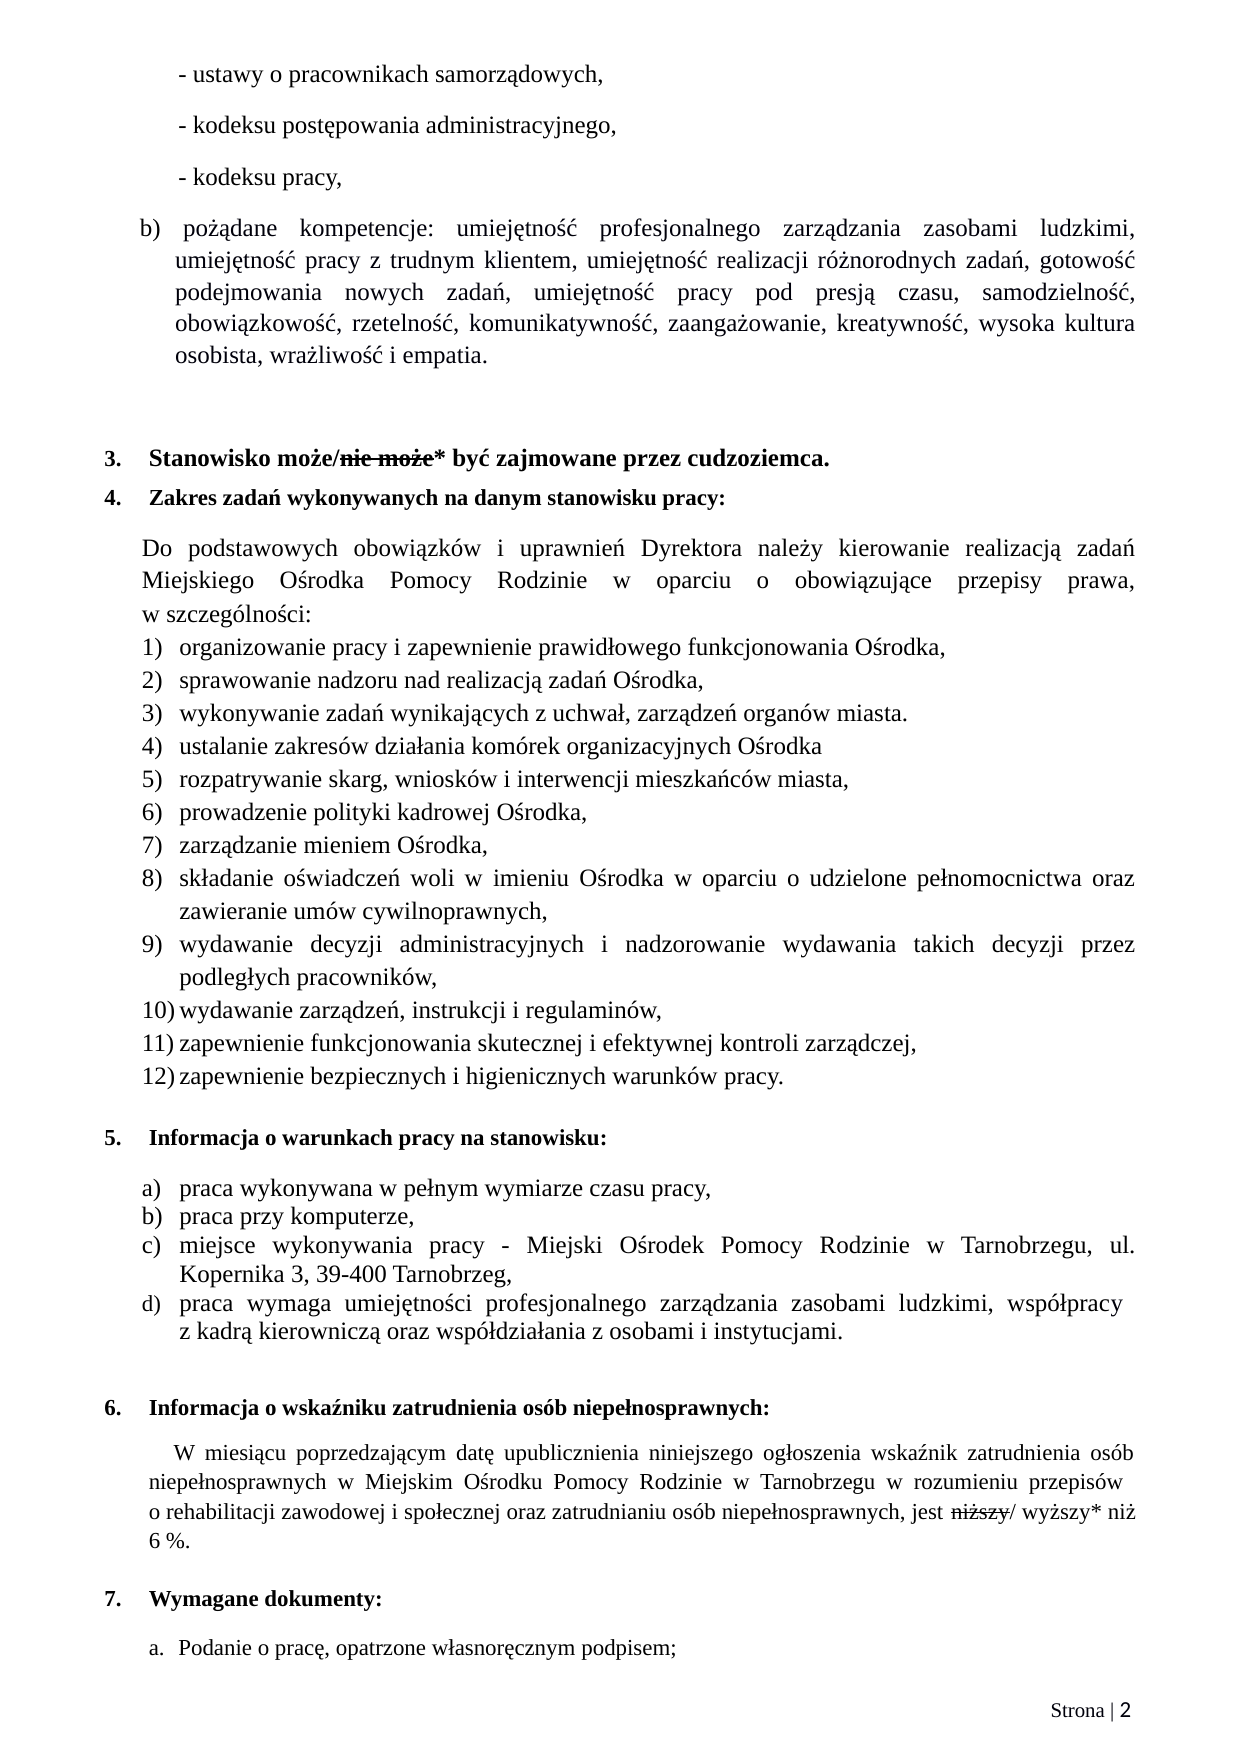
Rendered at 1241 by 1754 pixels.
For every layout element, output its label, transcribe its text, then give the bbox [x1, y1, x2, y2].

text b) pożądane kompetencje: umiejętność profesjonalnego zarządzania zasobami ludzkimi, umiejętność pracy z trudnym klientem, umiejętność realizacji różnorodnych zadań, gotowość podejmowania nowych zadań, umiejętność pracy pod presją czasu, samodzielność, obowiązkowość, rzetelność, komunikatywność, zaangażowanie, kreatywność, wysoka kultura osobista, wrażliwość i empatia. [139, 213, 1136, 368]
list wydawanie zarządzeń, instrukcji i regulaminów, [142, 995, 1136, 1024]
text W miesiącu poprzedzającym datę upublicznienia niniejszego ogłoszenia wskaźnik zatrudnienia osób niepełnosprawnych w Miejskim Ośrodku Pomocy Rodzinie w Tarnobrzegu w rozumieniu przepisów o rehabilitacji zawodowej i społecznej oraz zatrudnianiu osób niepełnosprawnych, jest niższy/ wyższy* niż 6 %. [104, 1439, 1136, 1553]
list Wymagane dokumenty: [104, 1586, 1086, 1612]
list prowadzenie polityki kadrowej Ośrodka, [142, 797, 1136, 826]
list zapewnienie funkcjonowania skutecznej i efektywnej kontroli zarządczej, [142, 1028, 1136, 1057]
list Podanie o pracę, opatrzone własnoręcznym podpisem; [148, 1634, 1110, 1661]
list praca przy komputerze, [142, 1201, 1136, 1230]
list Stanowisko może/nie może* być zajmowane przez cudzoziemca. [104, 443, 1136, 471]
list wykonywanie zadań wynikających z uchwał, zarządzeń organów miasta. [142, 698, 1136, 726]
list ustalanie zakresów działania komórek organizacyjnych Ośrodka [142, 731, 1136, 759]
list rozpatrywanie skarg, wniosków i interwencji mieszkańców miasta, [142, 764, 1136, 792]
list Zakres zadań wykonywanych na danym stanowisku pracy: [104, 484, 1136, 510]
list zarządzanie mieniem Ośrodka, [142, 830, 1136, 858]
list sprawowanie nadzoru nad realizacją zadań Ośrodka, [142, 665, 1136, 693]
list wydawanie decyzji administracyjnych i nadzorowanie wydawania takich decyzji przez podległych pracowników, [142, 929, 1136, 991]
list Do podstawowych obowiązków i uprawnień Dyrektora należy kierowanie realizacją zadań Miejskiego Ośrodka Pomocy Rodzinie w oparciu o obowiązujące przepisy prawa, w szczególności: [142, 533, 1136, 627]
text - kodeksu postępowania administracyjnego, [175, 111, 1136, 139]
text - kodeksu pracy, [175, 162, 1136, 191]
text - ustawy o pracownikach samorządowych, [175, 59, 1136, 88]
list organizowanie pracy i zapewnienie prawidłowego funkcjonowania Ośrodka, [142, 632, 1136, 660]
list praca wymaga umiejętności profesjonalnego zarządzania zasobami ludzkimi, współpracy z kadrą kierowniczą oraz współdziałania z osobami i instytucjami. [142, 1288, 1136, 1345]
list Informacja o warunkach pracy na stanowisku: [104, 1124, 1136, 1150]
list praca wykonywana w pełnym wymiarze czasu pracy, [142, 1173, 1136, 1201]
list składanie oświadczeń woli w imieniu Ośrodka w oparciu o udzielone pełnomocnictwa oraz zawieranie umów cywilnoprawnych, [142, 863, 1136, 924]
list zapewnienie bezpiecznych i higienicznych warunków pracy. [142, 1061, 1136, 1090]
list Informacja o wskaźniku zatrudnienia osób niepełnosprawnych: [104, 1394, 1136, 1420]
list miejsce wykonywania pracy - Miejski Ośrodek Pomocy Rodzinie w Tarnobrzegu, ul. Kopernika 3, 39-400 Tarnobrzeg, [142, 1230, 1136, 1288]
